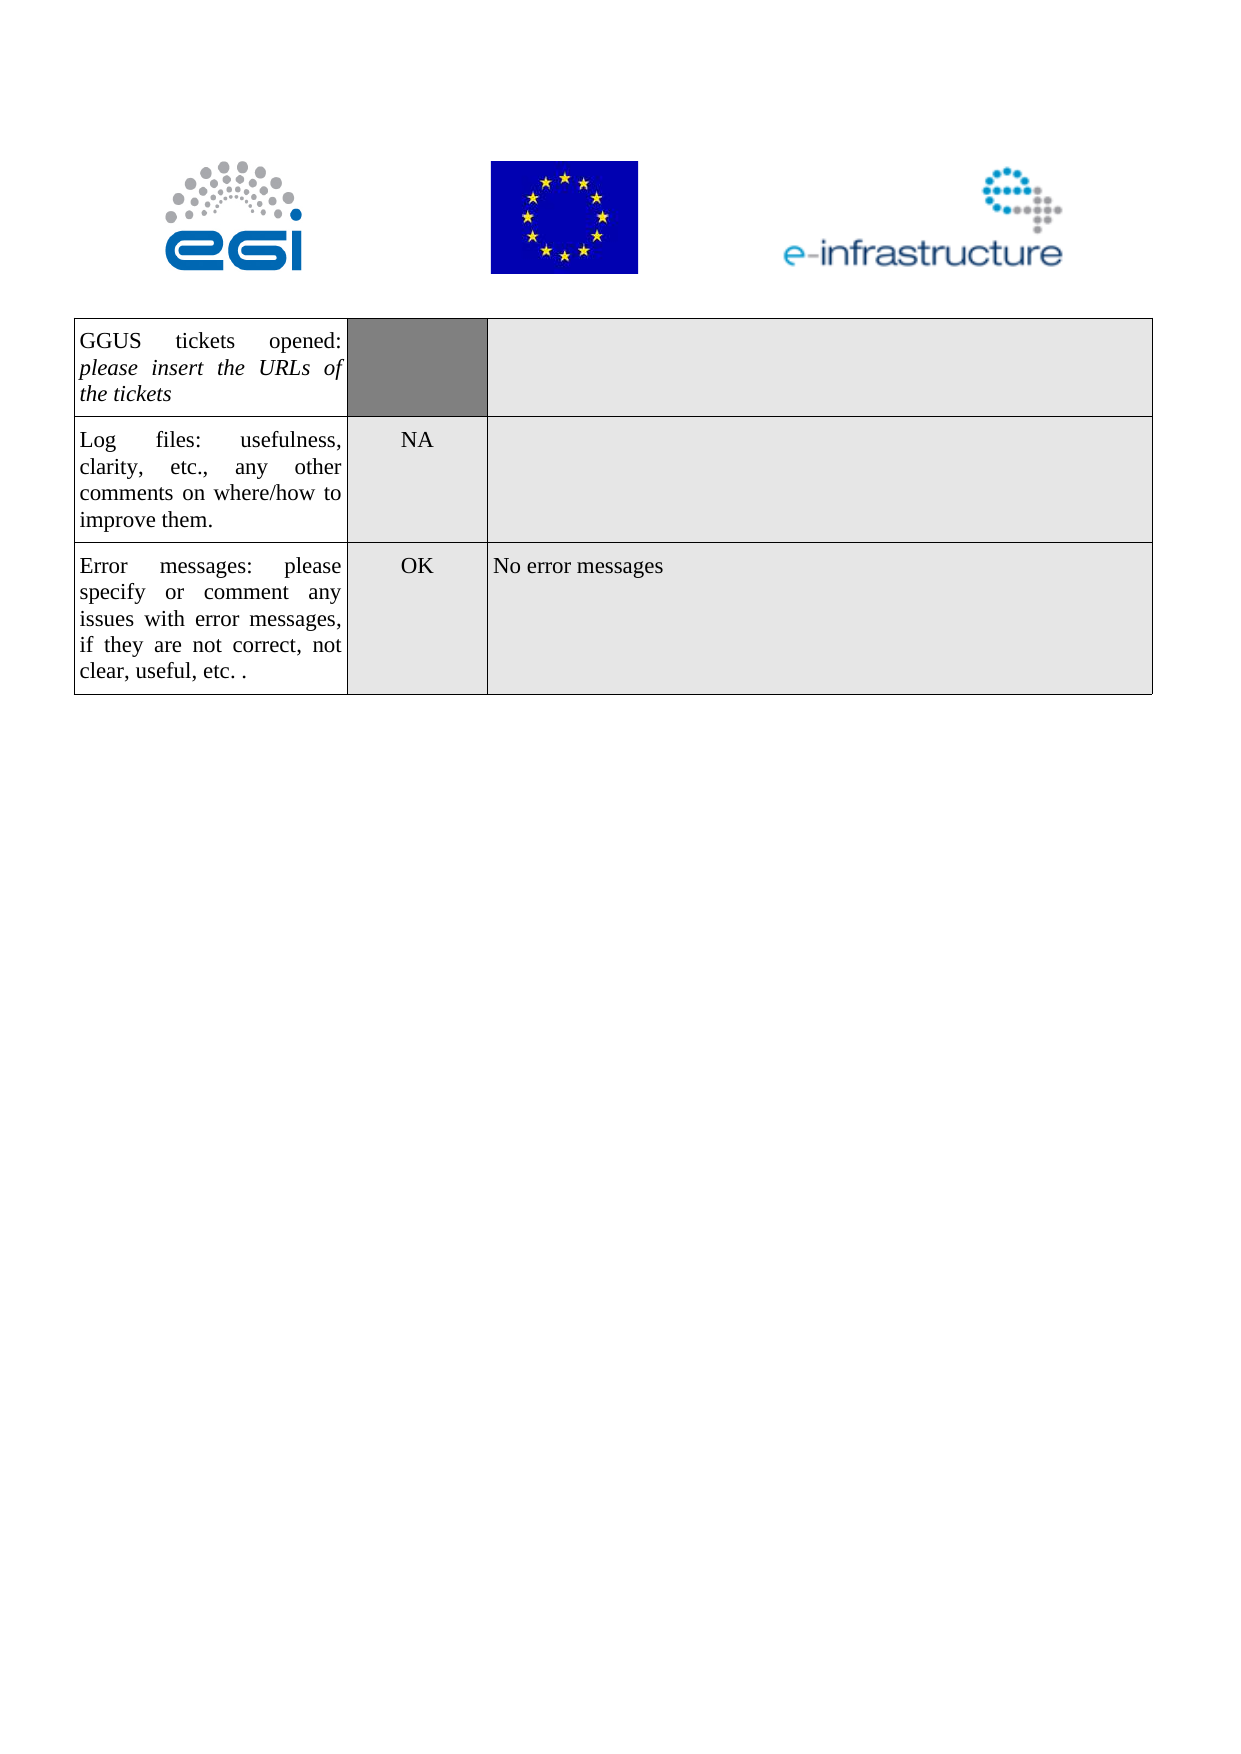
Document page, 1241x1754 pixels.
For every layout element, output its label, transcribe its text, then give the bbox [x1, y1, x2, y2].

table_cell Log files: usefulness, clarity, etc., any other comments on where/how to improve them. [75, 417, 347, 542]
picture [777, 161, 1070, 274]
table_cell OK [348, 543, 487, 694]
picture [164, 161, 303, 272]
table_cell [488, 319, 1152, 416]
table_cell GGUS tickets opened: please insert the URLs of the tickets [75, 319, 347, 416]
table_cell [488, 417, 1152, 542]
picture [490, 161, 639, 274]
table_cell NA [348, 417, 487, 542]
table_cell Error messages: please specify or comment any issues with error messages, if they are not correct, not clear, useful, etc. . [75, 543, 347, 694]
table_cell No error messages [488, 543, 1152, 694]
table_cell [348, 319, 487, 416]
